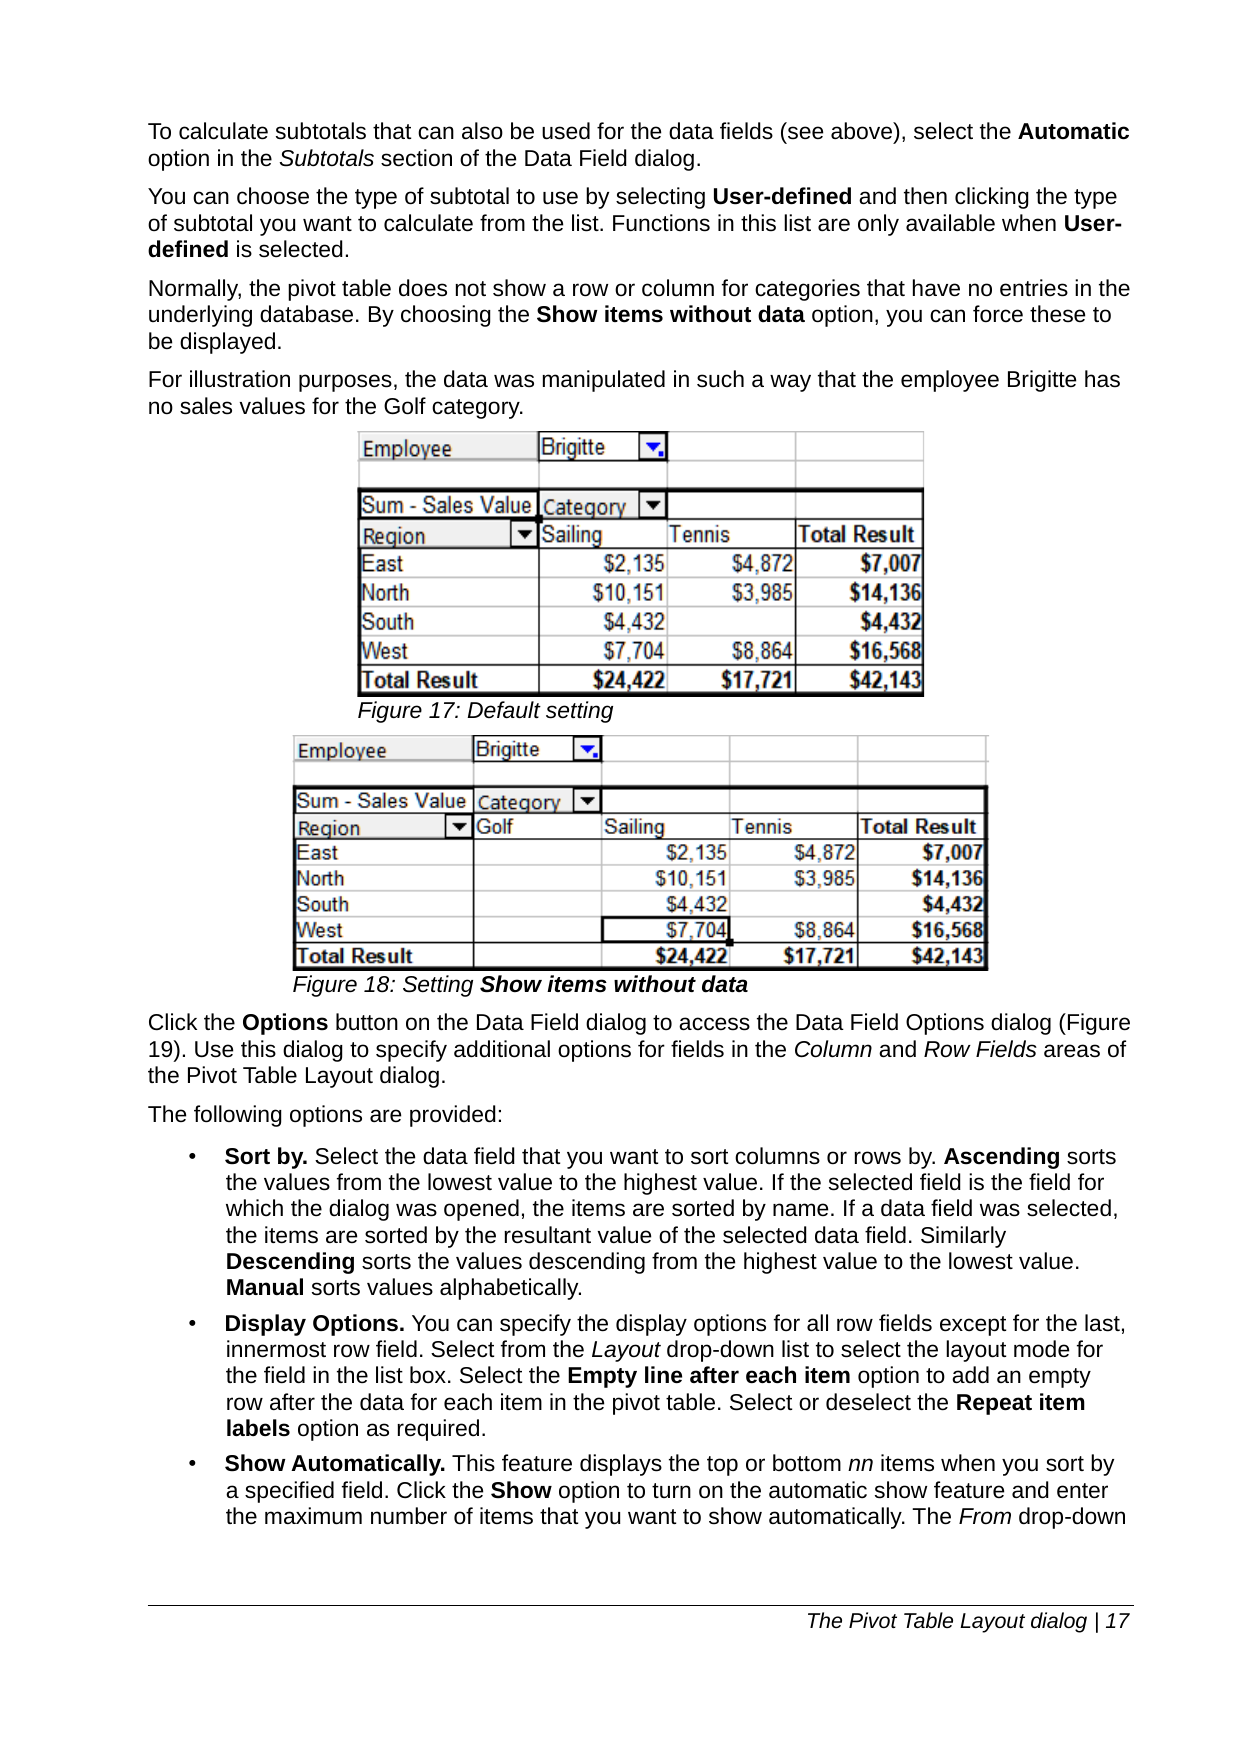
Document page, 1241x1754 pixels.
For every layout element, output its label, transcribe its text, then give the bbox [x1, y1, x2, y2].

picture [292, 735, 990, 971]
list Sort by. Select the data field that you want to sort columns or rows by. Ascending sorts the values from the lowest value to the highest value. If the selected field is the field for which the dialog was opened, the items are sorted by name. If a data field was selected, the items are sorted by the resultant value of the selected data field. Similarly Descending sorts the values descending from the highest value to the lowest value. Manual sorts values alphabetically. [185, 1140, 1134, 1301]
text Normally, the pivot table does not show a row or column for categories that have no entries in the underlying database. By choosing the Show items without data option, you can force these to be displayed. [148, 275, 1134, 354]
text Figure 17: Default setting [357, 697, 924, 723]
list Show Automatically. This feature displays the top or bottom nn items when you sort by a specified field. Click the Show option to turn on the automatic show feature and enter the maximum number of items that you want to show automatically. The From drop-down [185, 1447, 1134, 1532]
picture [357, 431, 925, 697]
list Display Options. You can specify the display options for all row fields except for the last, innermost row field. Select from the Layout drop-down list to select the layout mode for the field in the list box. Select the Empty line after each item option to add an empty row after the data for each item in the pivot table. Select or deselect the Repeat item labels option as required. [185, 1307, 1134, 1441]
text The following options are provided: [148, 1101, 1134, 1127]
text Figure 18: Setting Show items without data [292, 971, 989, 997]
text For illustration purposes, the data was manipulated in such a way that the employee Brigitte has no sales values for the Golf category. [148, 366, 1134, 419]
text You can choose the type of subtotal to use by selecting User-defined and then clicking the type of subtotal you want to calculate from the list. Functions in this list are only available when User-defined is selected. [148, 183, 1134, 262]
text To calculate subtotals that can also be used for the data fields (see above), select the Automatic option in the Subtotals section of the Data Field dialog. [148, 118, 1134, 171]
text Click the Options button on the Data Field dialog to access the Data Field Options dialog (Figure 19). Use this dialog to specify additional options for fields in the Column and Row Fields areas of the Pivot Table Layout dialog. [148, 1009, 1134, 1088]
